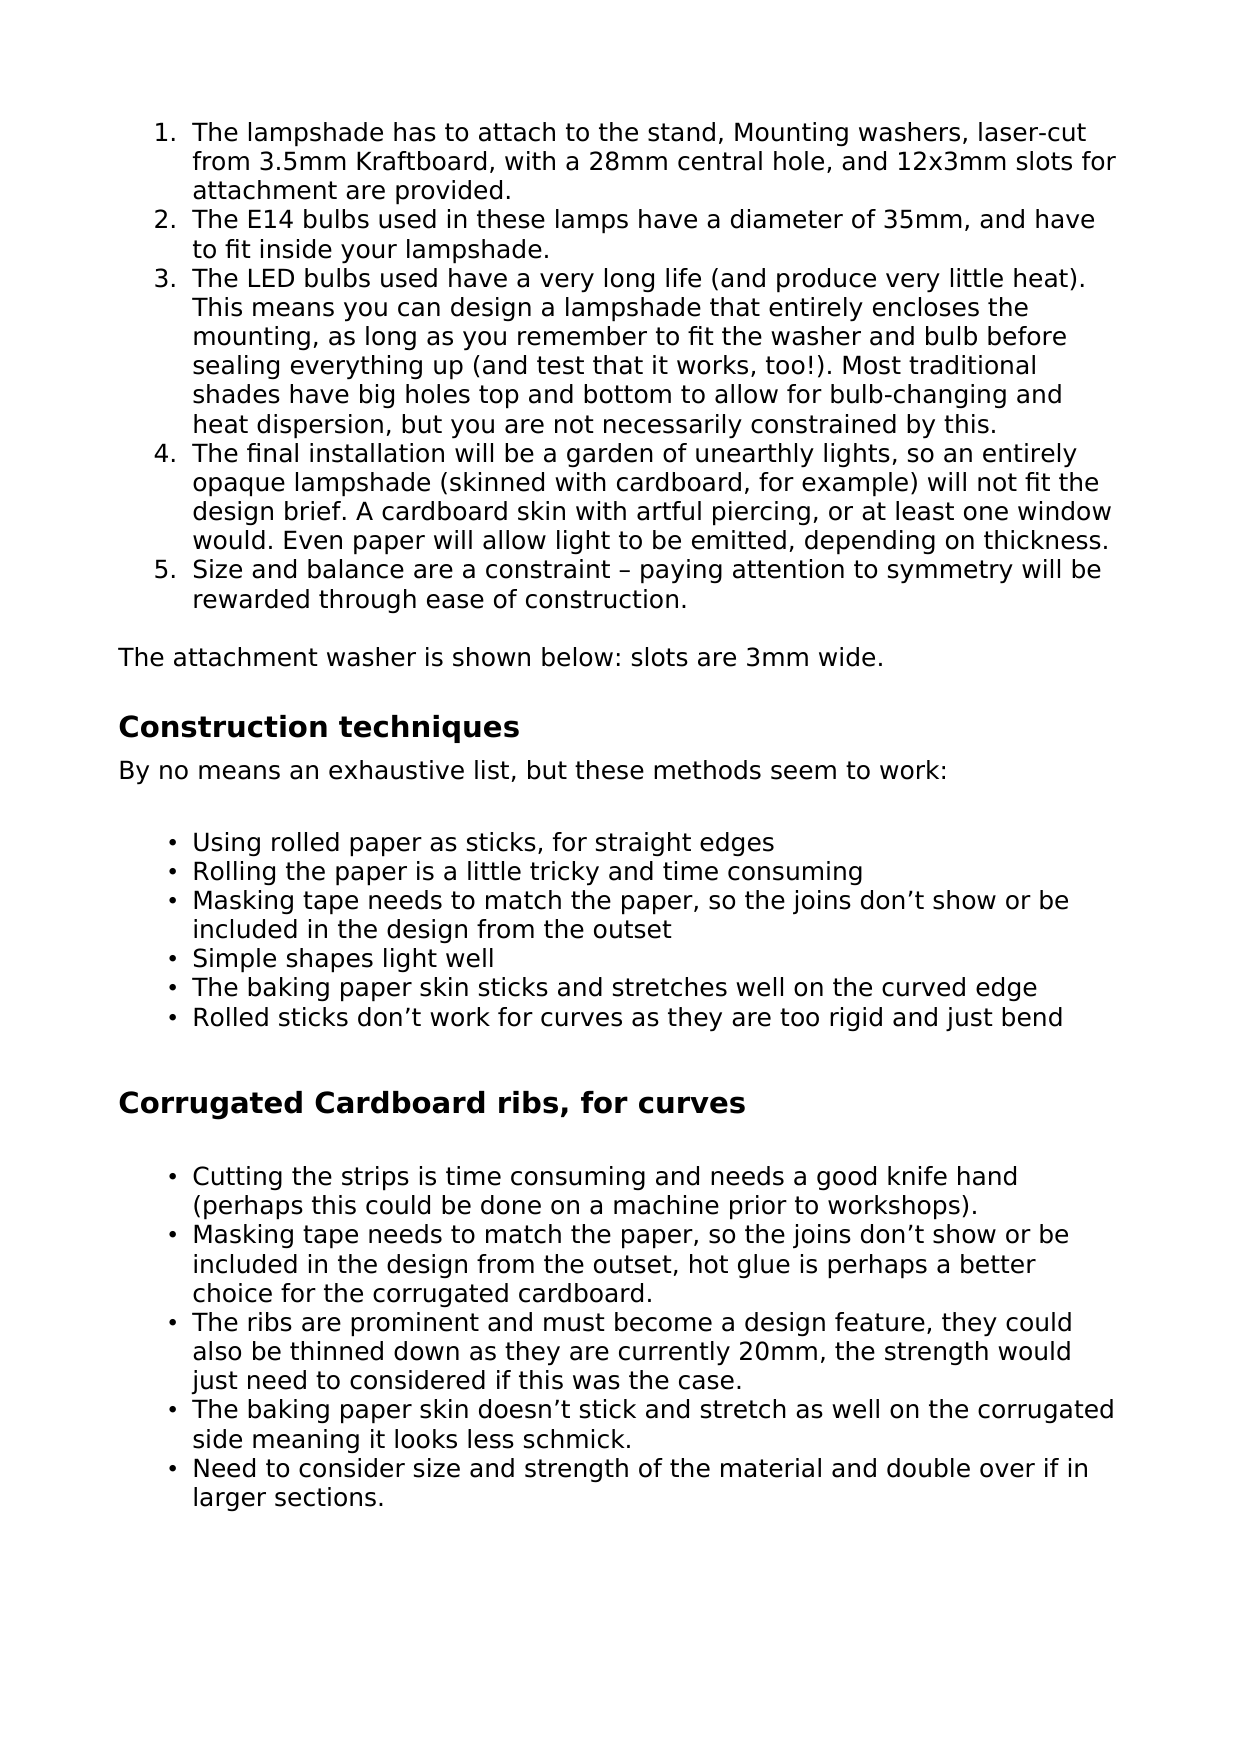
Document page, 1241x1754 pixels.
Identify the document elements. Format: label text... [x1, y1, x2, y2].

list Rolling the paper is a little tricky and time consuming [177, 857, 1122, 886]
subtitle Corrugated Cardboard ribs, for curves [118, 1086, 1122, 1120]
list The ribs are prominent and must become a design feature, they could also be thinned down as they are currently 20mm, the strength would just need to considered if this was the case. [177, 1308, 1122, 1396]
list Simple shapes light well [177, 944, 1122, 973]
list The final installation will be a garden of unearthly lights, so an entirely opaque lampshade (skinned with cardboard, for example) will not fit the design brief. A cardboard skin with artful piercing, or at least one window would. Even paper will allow light to be emitted, depending on thickness. [177, 439, 1122, 556]
subtitle Construction techniques [118, 710, 1122, 744]
list The baking paper skin doesn’t stick and stretch as well on the corrugated side meaning it looks less schmick. [177, 1396, 1122, 1454]
list Rolled sticks don’t work for curves as they are too rigid and just bend [177, 1003, 1122, 1032]
list The E14 bulbs used in these lamps have a diameter of 35mm, and have to fit inside your lampshade. [177, 206, 1122, 264]
list The baking paper skin sticks and stretches well on the curved edge [177, 973, 1122, 1003]
list Cutting the strips is time consuming and needs a good knife hand (perhaps this could be done on a machine prior to workshops). [177, 1162, 1122, 1221]
text By no means an exhaustive list, but these methods seem to work: [118, 757, 1122, 786]
text The attachment washer is shown below: slots are 3mm wide. [118, 643, 1122, 673]
list Size and balance are a constraint – paying attention to symmetry will be rewarded through ease of construction. [177, 556, 1122, 614]
list Masking tape needs to match the paper, so the joins don’t show or be included in the design from the outset [177, 886, 1122, 944]
list The lampshade has to attach to the stand, Mounting washers, laser-cut from 3.5mm Kraftboard, with a 28mm central hole, and 12x3mm slots for attachment are provided. [177, 118, 1122, 206]
list Need to consider size and strength of the material and double over if in larger sections. [177, 1454, 1122, 1512]
list Using rolled paper as sticks, for straight edges [177, 828, 1122, 857]
list The LED bulbs used have a very long life (and produce very little heat). This means you can design a lampshade that entirely encloses the mounting, as long as you remember to fit the washer and bulb before sealing everything up (and test that it works, too!). Most traditional shades have big holes top and bottom to allow for bulb-changing and heat dispersion, but you are not necessarily constrained by this. [177, 264, 1122, 439]
list Masking tape needs to match the paper, so the joins don’t show or be included in the design from the outset, hot glue is perhaps a better choice for the corrugated cardboard. [177, 1221, 1122, 1308]
